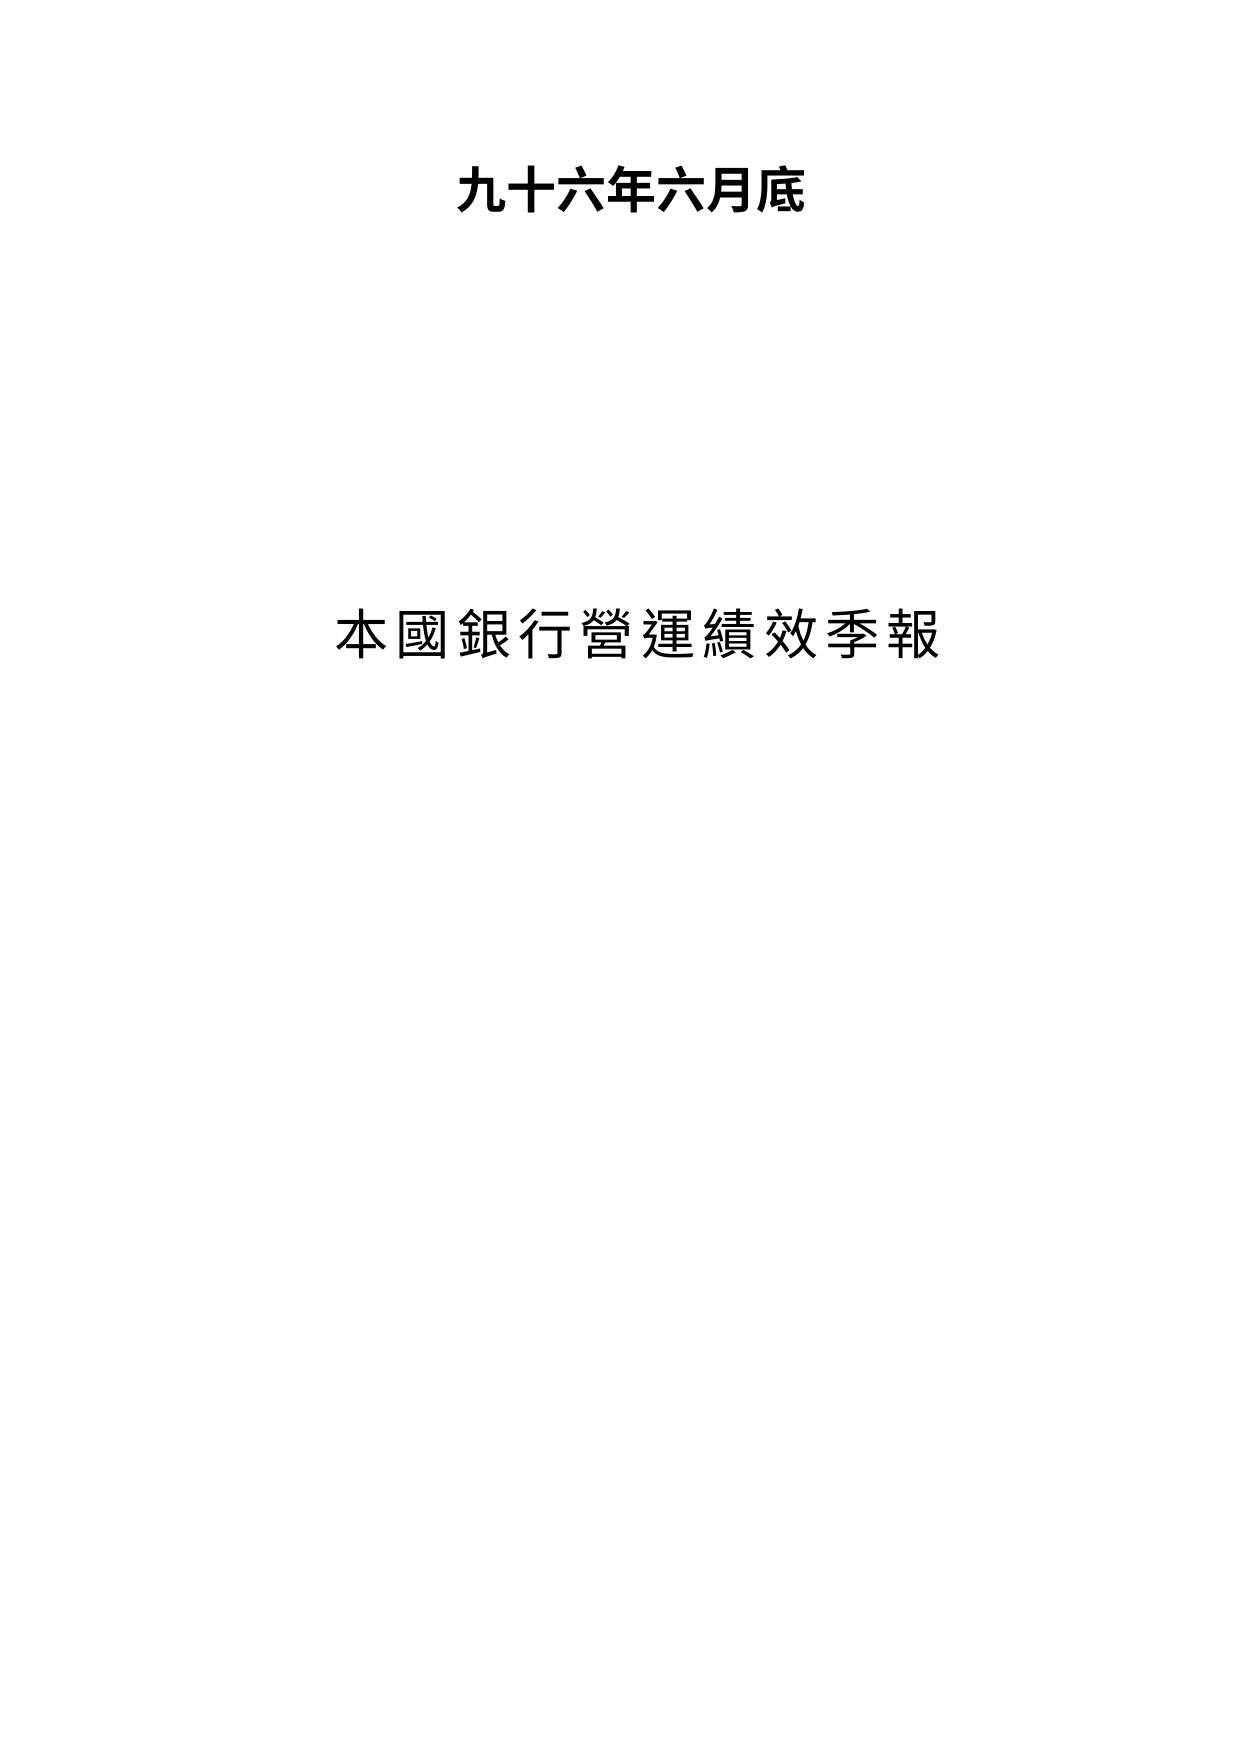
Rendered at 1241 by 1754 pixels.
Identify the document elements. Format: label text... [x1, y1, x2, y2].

text 本國銀行營運績效季報 [237, 591, 1037, 670]
text 九十六年六月底 [225, 150, 1037, 222]
